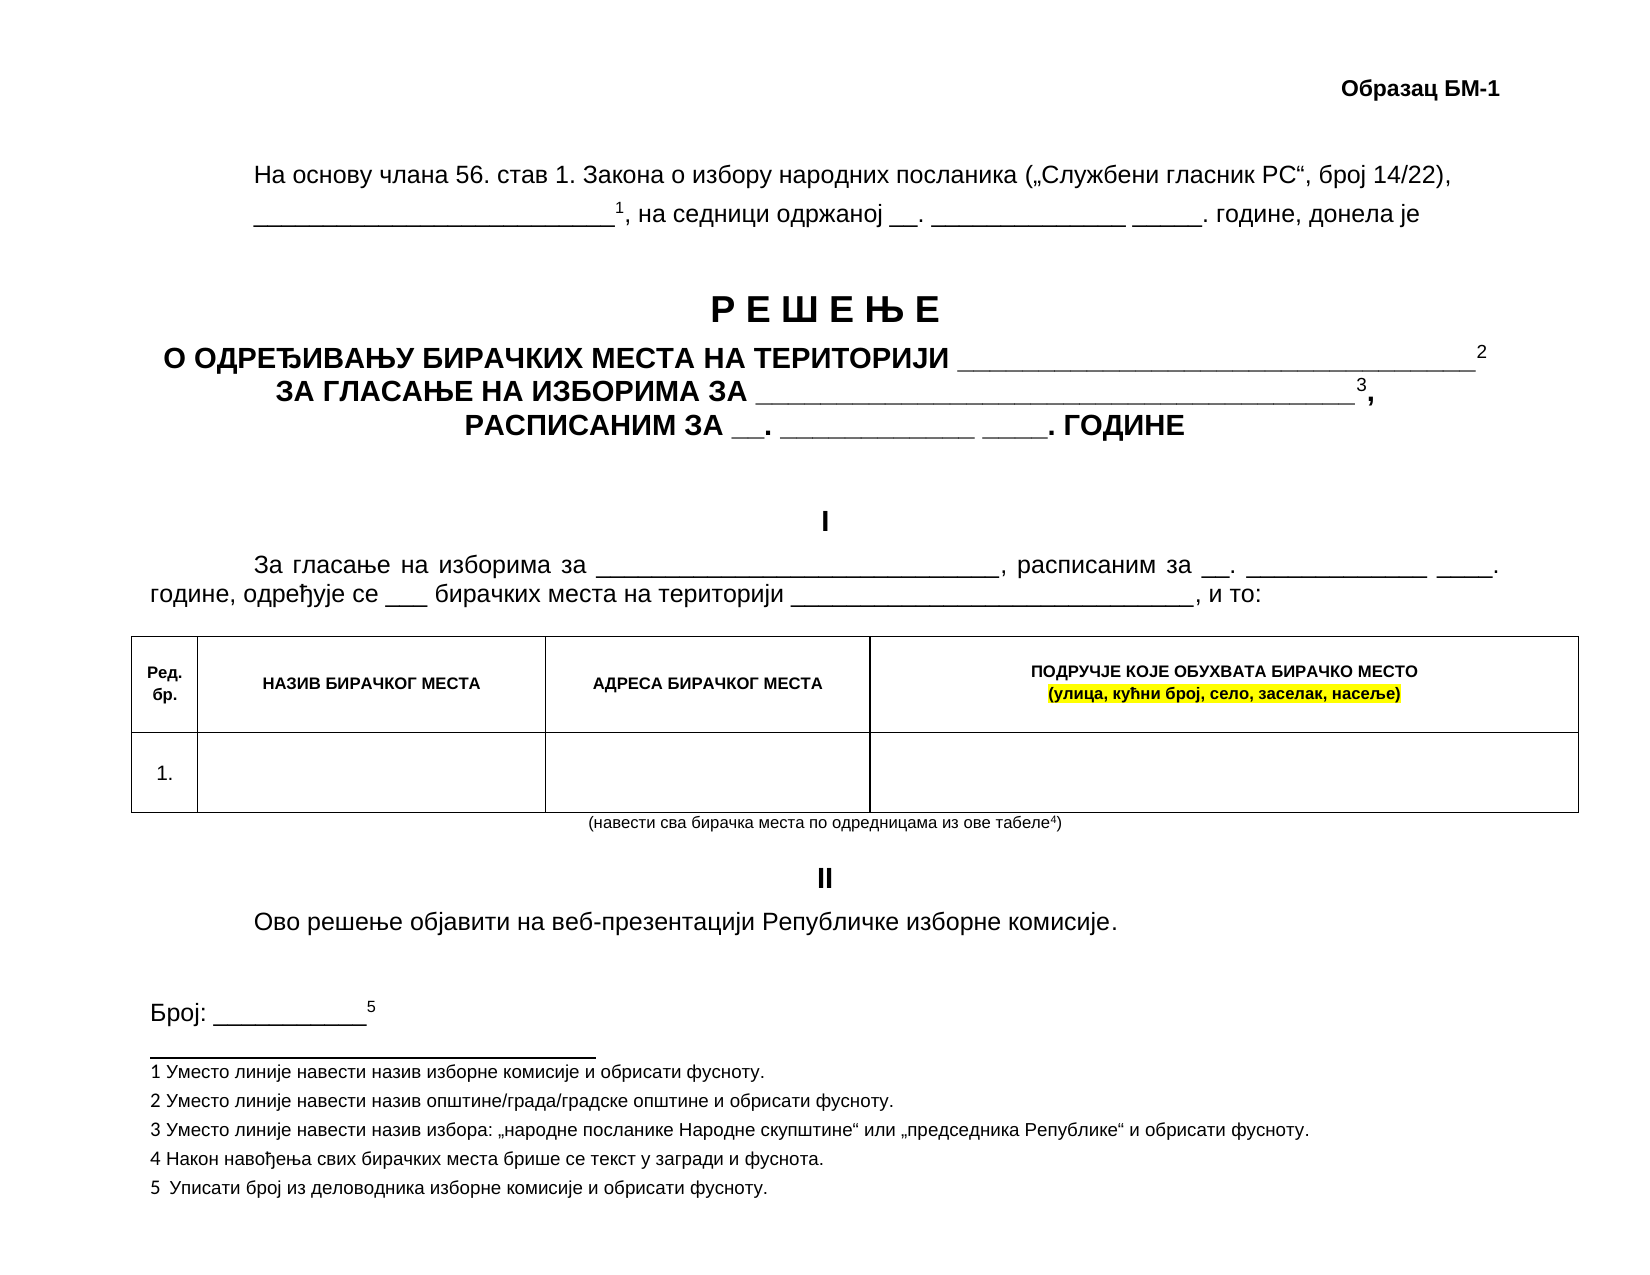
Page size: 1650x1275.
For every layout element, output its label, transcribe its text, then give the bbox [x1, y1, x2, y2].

table_cell 1. [132, 733, 197, 812]
table_header ПОДРУЧЈЕ КОЈЕ ОБУХВАТА БИРАЧКО МЕСТО (улица, кућни број, село, заселак, насеље) [871, 637, 1578, 732]
text Р Е Ш Е Њ Е [150, 287, 1500, 331]
table_header НАЗИВ БИРАЧКОГ МЕСТА [198, 637, 545, 732]
text (навести сва бирачка места по одредницама из ове табеле) [150, 813, 1500, 832]
text Уписати број из деловодника изборне комисије и обрисати фусноту. [150, 1174, 1500, 1200]
text __________________________, на седници одржаној __. ______________ _____. године, донела је [150, 199, 1500, 227]
text Уместо линије навести назив избора: „народне посланике Народне скупштине“ или „председника Републике“ и обрисати фусноту. [150, 1116, 1500, 1142]
table_cell [871, 733, 1578, 812]
text Након навођења свих бирачких места брише се текст у загради и фуснота. [150, 1145, 1500, 1171]
text Број: ___________ [150, 998, 1500, 1026]
text I [150, 504, 1500, 537]
text О ОДРЕЂИВАЊУ БИРАЧКИХ МЕСТА НА ТЕРИТОРИЈИ ________________________________ [150, 341, 1500, 374]
table_cell [546, 733, 869, 812]
text На основу члана 56. став 1. Закона о избору народних посланика („Службени гласник РС“, број 14/22), [150, 160, 1500, 189]
text ЗА ГЛАСАЊЕ НА ИЗБОРИМА ЗА _____________________________________, [150, 374, 1500, 408]
text Уместо линије навести назив изборне комисије и обрисати фусноту. [150, 1058, 1500, 1083]
text РАСПИСАНИМ ЗА __. ____________ ____. ГОДИНЕ [150, 408, 1500, 441]
text Уместо линије навести назив општине/града/градске општине и обрисати фусноту. [150, 1087, 1500, 1112]
text Ово решење објавити на веб-презентацији Републичке изборне комисије. [150, 907, 1500, 936]
table_header АДРЕСА БИРАЧКОГ МЕСТА [546, 637, 869, 732]
text За гласање на изборима за _____________________________, расписаним за __. _____________ ____. године, одређује се ___ бирачких места на територији _____________________________, и то: [150, 550, 1500, 607]
text II [150, 861, 1500, 894]
table_cell [198, 733, 545, 812]
table_header Ред. бр. [132, 637, 197, 732]
